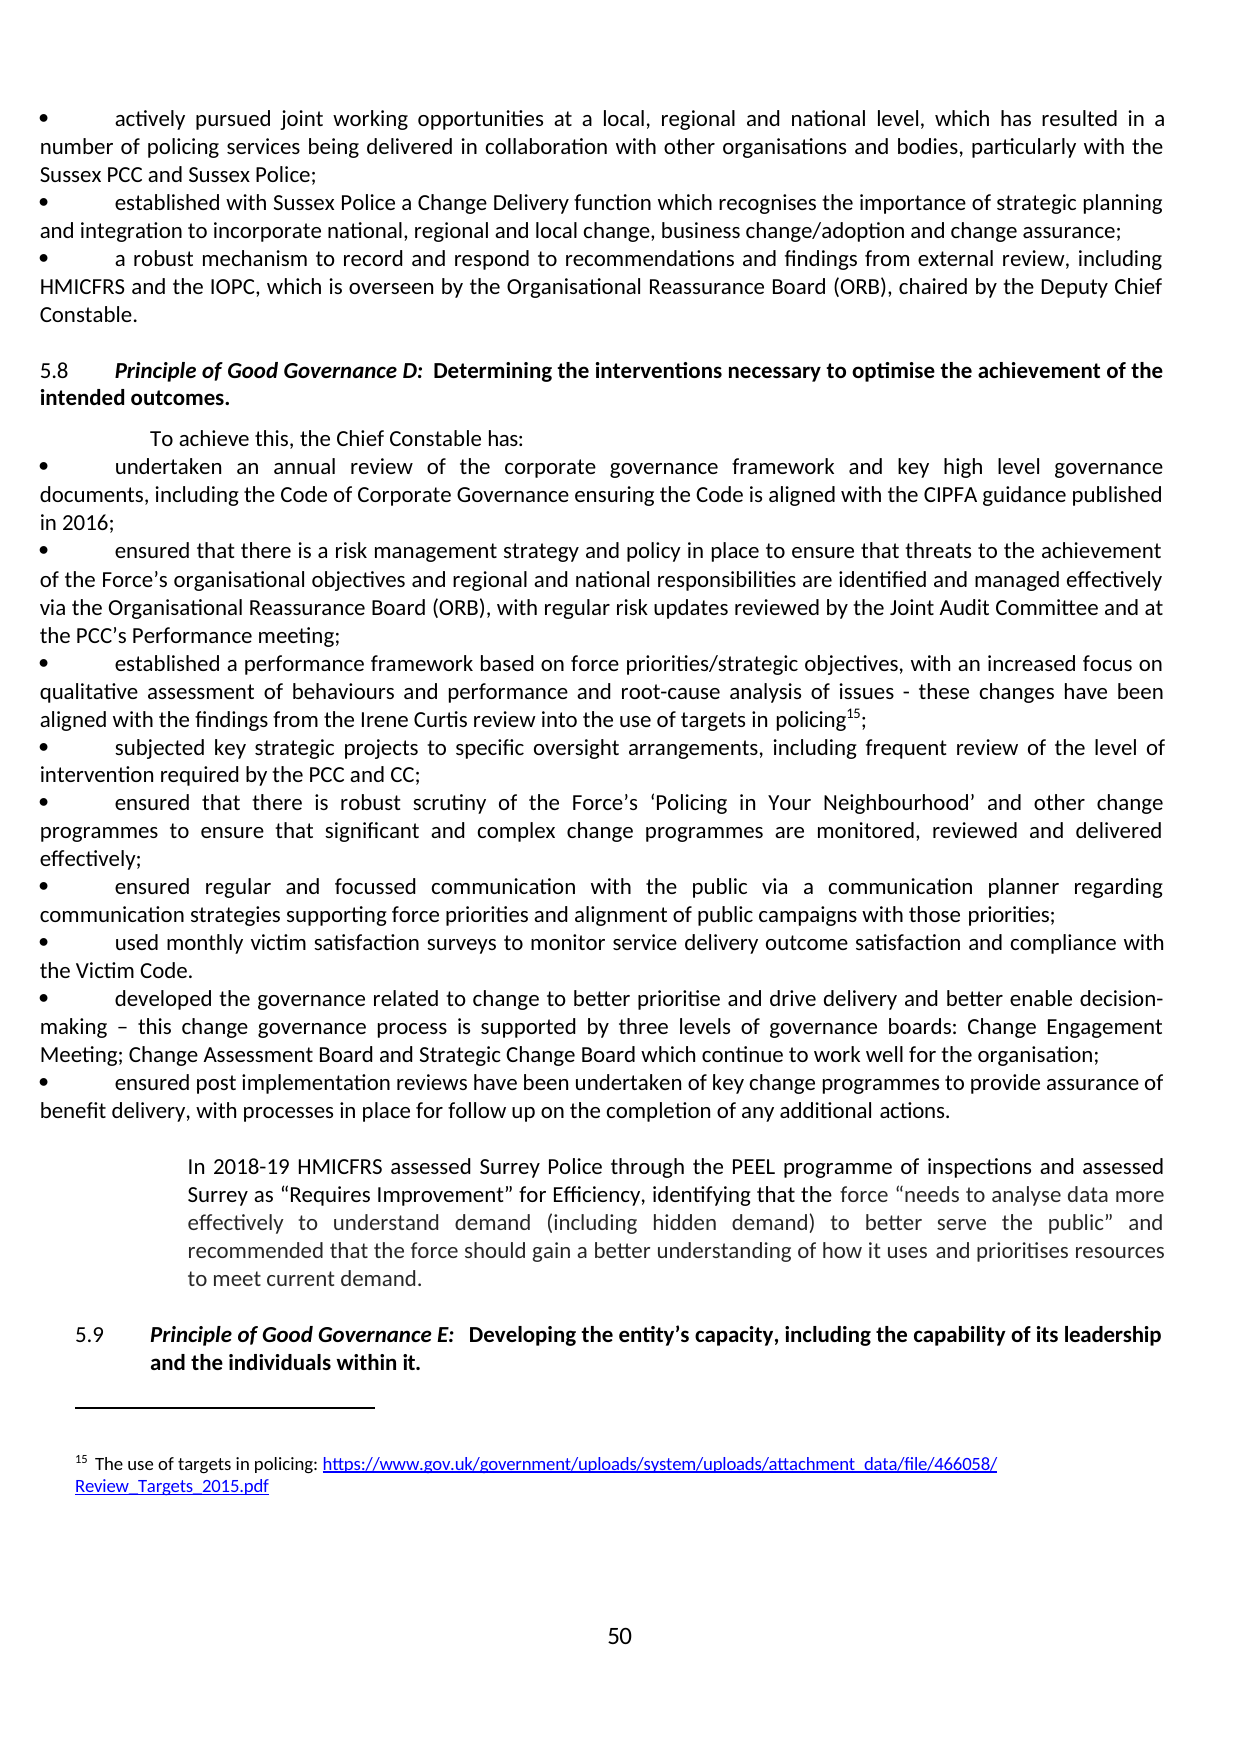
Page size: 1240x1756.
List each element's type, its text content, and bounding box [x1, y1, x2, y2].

list a robust mechanism to record and respond to recommendations and findings from external review, including HMICFRS and the IOPC, which is overseen by the Organisational Reassurance Board (ORB), chaired by the Deputy Chief Constable. [39, 244, 1165, 328]
list Principle of Good Governance D: Determining the interventions necessary to optimise the achievement of the intended outcomes. [39, 357, 1164, 411]
list established with Sussex Police a Change Delivery function which recognises the importance of strategic planning and integration to incorporate national, regional and local change, business change/adoption and change assurance; [39, 188, 1165, 244]
text In 2018-19 HMICFRS assessed Surrey Police through the PEEL programme of inspections and assessed Surrey as “Requires Improvement” for Efficiency, identifying that the force “needs to analyse data more effectively to understand demand (including hidden demand) to better serve the public” and recommended that the force should gain a better understanding of how it uses and prioritises resources to meet current demand. [187, 1152, 1165, 1293]
list ensured post implementation reviews have been undertaken of key change programmes to provide assurance of benefit delivery, with processes in place for follow up on the completion of any additional actions. [39, 1068, 1165, 1124]
list undertaken an annual review of the corporate governance framework and key high level governance documents, including the Code of Corporate Governance ensuring the Code is aligned with the CIPFA guidance published in 2016; [39, 452, 1165, 537]
subtitle and the individuals within it. [150, 1348, 1200, 1376]
list developed the governance related to change to better prioritise and drive delivery and better enable decision-making – this change governance process is supported by three levels of governance boards: Change Engagement Meeting; Change Assessment Board and Strategic Change Board which continue to work well for the organisation; [39, 984, 1165, 1068]
list Principle of Good Governance E: Developing the entity’s capacity, including the capability of its leadership [75, 1320, 1200, 1348]
text 15 The use of targets in policing: https://www.gov.uk/government/uploads/system/uploads/attachment_data/file/466058/Review_Targets_2015.pdf [75, 1451, 1159, 1497]
text To achieve this, the Chief Constable has: [150, 424, 1200, 452]
list established a performance framework based on force priorities/strategic objectives, with an increased focus on qualitative assessment of behaviours and performance and root-cause analysis of issues - these changes have been aligned with the findings from the Irene Curtis review into the use of targets in policing15; [39, 649, 1166, 733]
list ensured that there is robust scrutiny of the Force’s ‘Policing in Your Neighbourhood’ and other change programmes to ensure that significant and complex change programmes are monitored, reviewed and delivered effectively; [39, 788, 1165, 872]
list ensured that there is a risk management strategy and policy in place to ensure that threats to the achievement of the Force’s organisational objectives and regional and national responsibilities are identified and managed effectively via the Organisational Reassurance Board (ORB), with regular risk updates reviewed by the Joint Audit Committee and at the PCC’s Performance meeting; [39, 537, 1165, 649]
list actively pursued joint working opportunities at a local, regional and national level, which has resulted in a number of policing services being delivered in collaboration with other organisations and bodies, particularly with the Sussex PCC and Sussex Police; [39, 104, 1165, 188]
list ensured regular and focussed communication with the public via a communication planner regarding communication strategies supporting force priorities and alignment of public campaigns with those priorities; [39, 872, 1165, 928]
list used monthly victim satisfaction surveys to monitor service delivery outcome satisfaction and compliance with the Victim Code. [39, 928, 1165, 984]
list subjected key strategic projects to specific oversight arrangements, including frequent review of the level of intervention required by the PCC and CC; [39, 733, 1165, 788]
